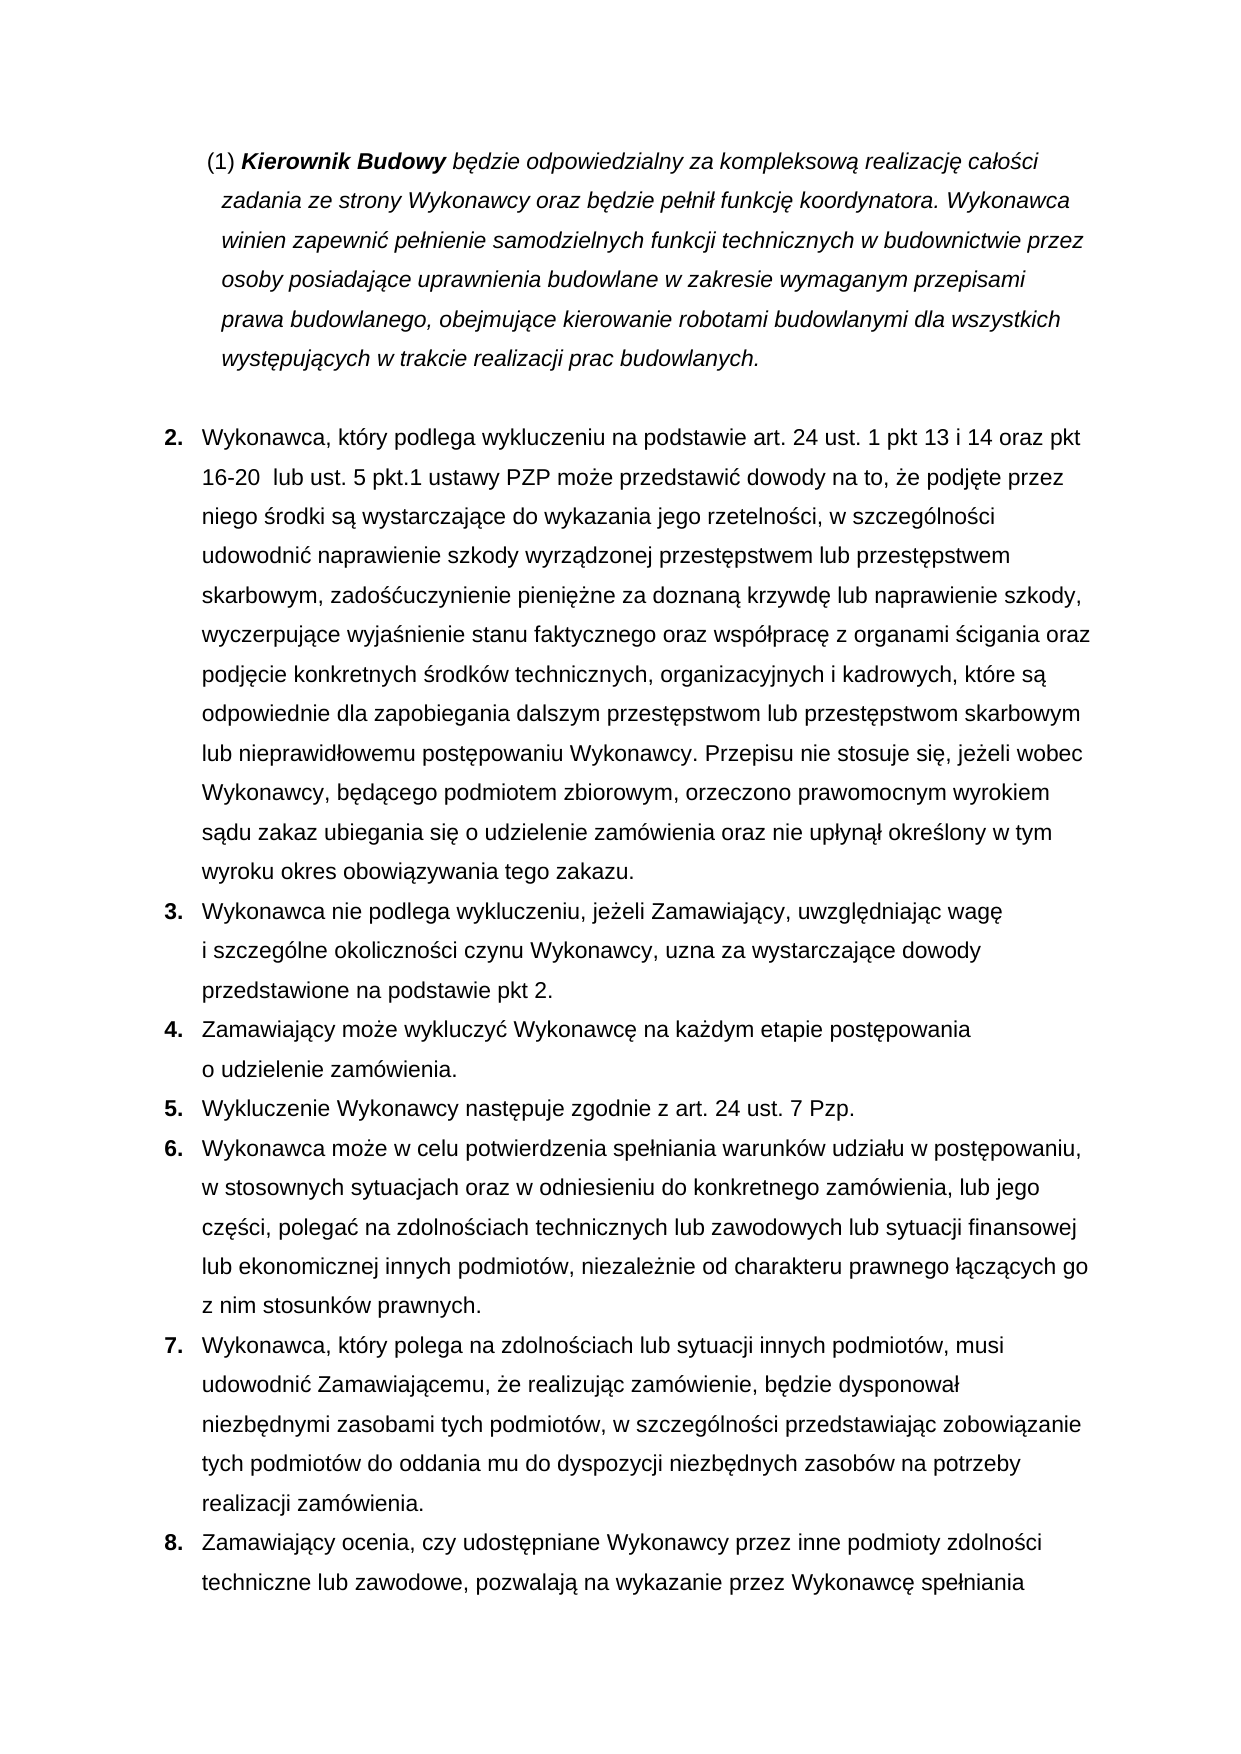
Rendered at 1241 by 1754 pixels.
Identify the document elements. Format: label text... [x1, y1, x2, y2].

list Zamawiający może wykluczyć Wykonawcę na każdym etapie postępowania o udzielenie zamówienia. [164, 1016, 1093, 1082]
list Wykonawca, który polega na zdolnościach lub sytuacji innych podmiotów, musi udowodnić Zamawiającemu, że realizując zamówienie, będzie dysponował niezbędnymi zasobami tych podmiotów, w szczególności przedstawiając zobowiązanie tych podmiotów do oddania mu do dyspozycji niezbędnych zasobów na potrzeby realizacji zamówienia. [164, 1332, 1093, 1516]
list Wykluczenie Wykonawcy następuje zgodnie z art. 24 ust. 7 Pzp. [164, 1095, 1093, 1121]
list Zamawiający ocenia, czy udostępniane Wykonawcy przez inne podmioty zdolności techniczne lub zawodowe, pozwalają na wykazanie przez Wykonawcę spełniania [164, 1529, 1093, 1595]
list Wykonawca nie podlega wykluczeniu, jeżeli Zamawiający, uwzględniając wagę i szczególne okoliczności czynu Wykonawcy, uzna za wystarczające dowody przedstawione na podstawie pkt 2. [164, 898, 1093, 1003]
list Wykonawca może w celu potwierdzenia spełniania warunków udziału w postępowaniu, w stosownych sytuacjach oraz w odniesieniu do konkretnego zamówienia, lub jego części, polegać na zdolnościach technicznych lub zawodowych lub sytuacji finansowej lub ekonomicznej innych podmiotów, niezależnie od charakteru prawnego łączących go z nim stosunków prawnych. [164, 1134, 1093, 1319]
list Wykonawca, który podlega wykluczeniu na podstawie art. 24 ust. 1 pkt 13 i 14 oraz pkt 16-20 lub ust. 5 pkt.1 ustawy PZP może przedstawić dowody na to, że podjęte przez niego środki są wystarczające do wykazania jego rzetelności, w szczególności udowodnić naprawienie szkody wyrządzonej przestępstwem lub przestępstwem skarbowym, zadośćuczynienie pieniężne za doznaną krzywdę lub naprawienie szkody, wyczerpujące wyjaśnienie stanu faktycznego oraz współpracę z organami ścigania oraz podjęcie konkretnych środków technicznych, organizacyjnych i kadrowych, które są odpowiednie dla zapobiegania dalszym przestępstwom lub przestępstwom skarbowym lub nieprawidłowemu postępowaniu Wykonawcy. Przepisu nie stosuje się, jeżeli wobec Wykonawcy, będącego podmiotem zbiorowym, orzeczono prawomocnym wyrokiem sądu zakaz ubiegania się o udzielenie zamówienia oraz nie upłynął określony w tym wyroku okres obowiązywania tego zakazu. [164, 424, 1093, 884]
text (1) Kierownik Budowy będzie odpowiedzialny za kompleksową realizację całości zadania ze strony Wykonawcy oraz będzie pełnił funkcję koordynatora. Wykonawca winien zapewnić pełnienie samodzielnych funkcji technicznych w budownictwie przez osoby posiadające uprawnienia budowlane w zakresie wymaganym przepisami prawa budowlanego, obejmujące kierowanie robotami budowlanymi dla wszystkich występujących w trakcie realizacji prac budowlanych. [207, 148, 1093, 371]
